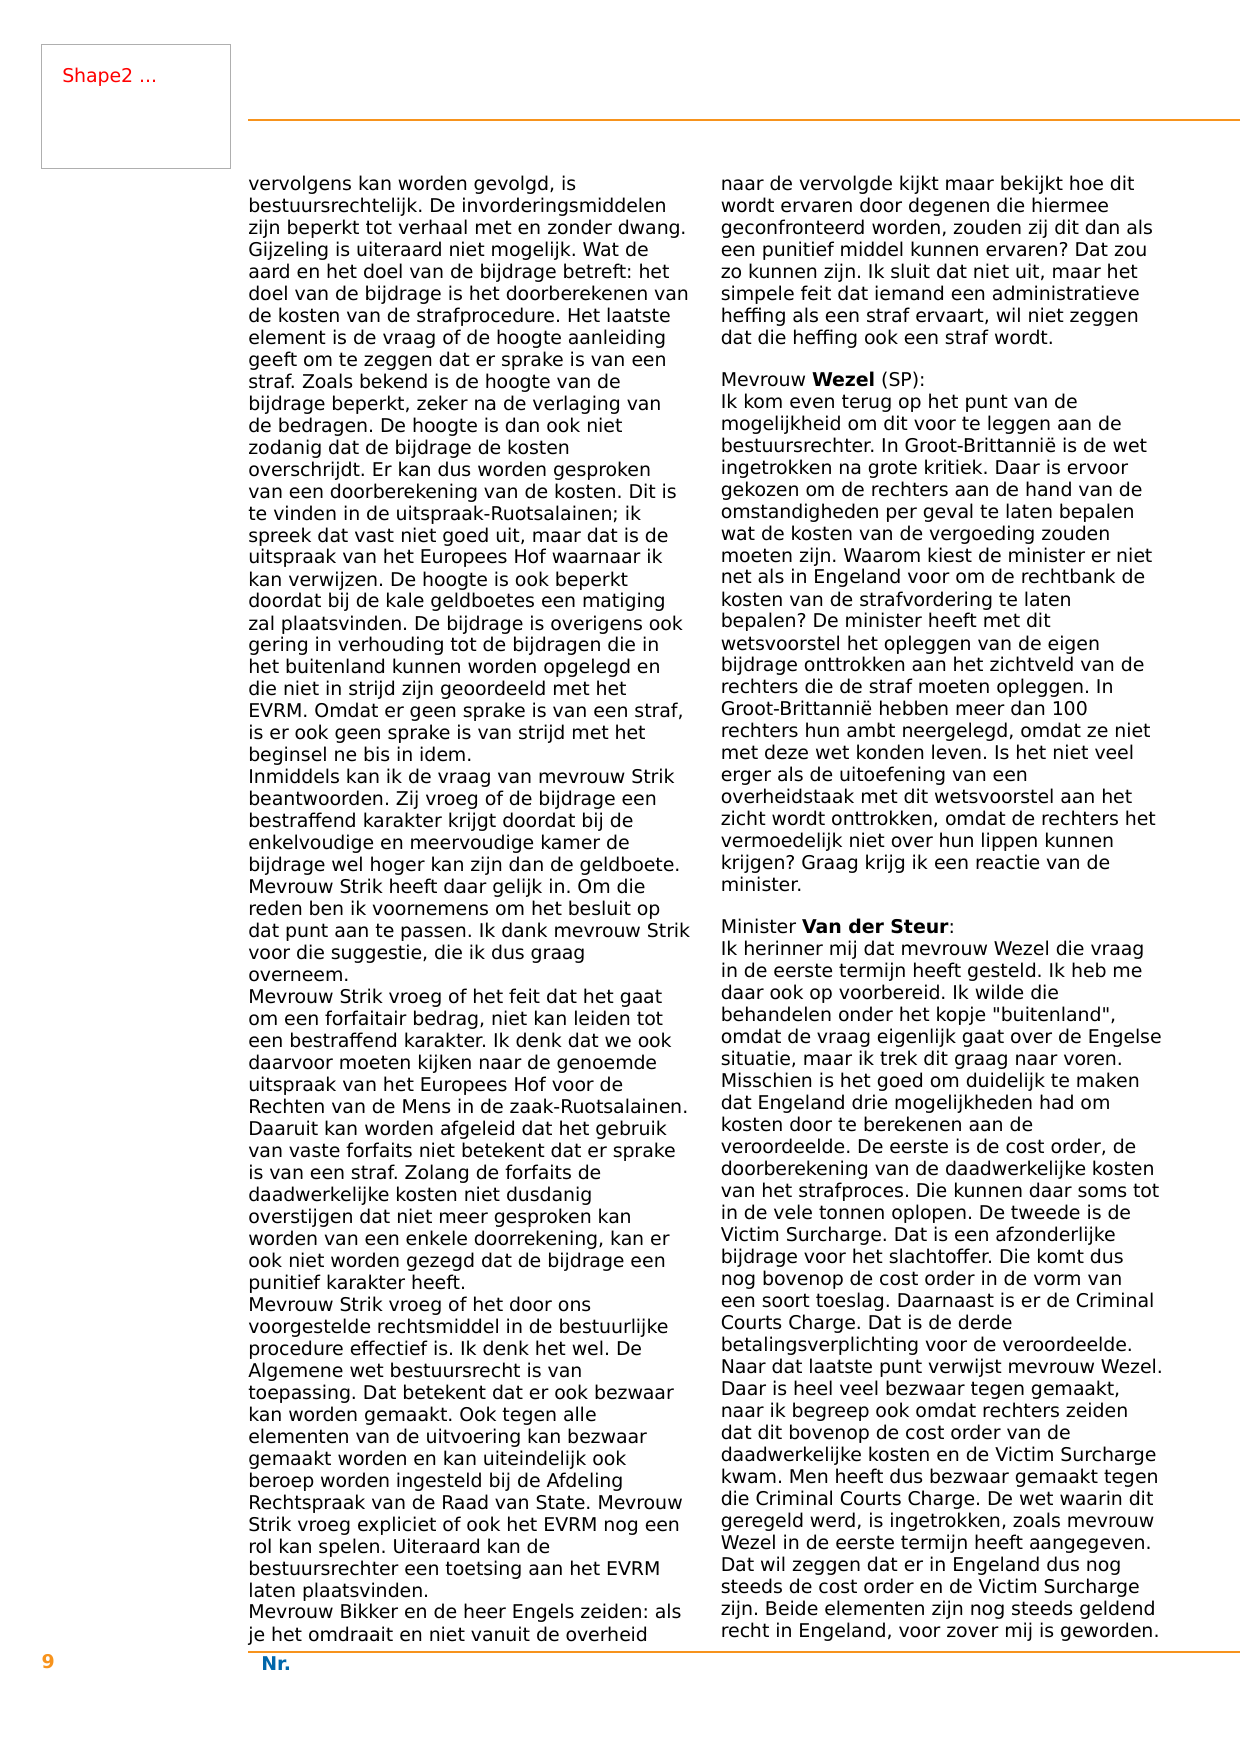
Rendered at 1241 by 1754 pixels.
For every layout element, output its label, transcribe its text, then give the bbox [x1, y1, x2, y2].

text Mevrouw Wezel (SP): [721, 369, 1163, 391]
text Ik herinner mij dat mevrouw Wezel die vraag in de eerste termijn heeft gesteld. Ik heb me daar ook op voorbereid. Ik wilde die behandelen onder het kopje "buitenland", omdat de vraag eigenlijk gaat over de Engelse situatie, maar ik trek dit graag naar voren. Misschien is het goed om duidelijk te maken dat Engeland drie mogelijkheden had om kosten door te berekenen aan de veroordeelde. De eerste is de cost order, de doorberekening van de daadwerkelijke kosten van het strafproces. Die kunnen daar soms tot in de vele tonnen oplopen. De tweede is de Victim Surcharge. Dat is een afzonderlijke bijdrage voor het slachtoffer. Die komt dus nog bovenop de cost order in de vorm van een soort toeslag. Daarnaast is er de Criminal Courts Charge. Dat is de derde betalingsverplichting voor de veroordeelde. Naar dat laatste punt verwijst mevrouw Wezel. Daar is heel veel bezwaar tegen gemaakt, naar ik begreep ook omdat rechters zeiden dat dit bovenop de cost order van de daadwerkelijke kosten en de Victim Surcharge kwam. Men heeft dus bezwaar gemaakt tegen die Criminal Courts Charge. De wet waarin dit geregeld werd, is ingetrokken, zoals mevrouw Wezel in de eerste termijn heeft aangegeven. Dat wil zeggen dat er in Engeland dus nog steeds de cost order en de Victim Surcharge zijn. Beide elementen zijn nog steeds geldend recht in Engeland, voor zover mij is geworden. [721, 938, 1163, 1641]
text vervolgens kan worden gevolgd, is bestuursrechtelijk. De invorderingsmiddelen zijn beperkt tot verhaal met en zonder dwang. Gijzeling is uiteraard niet mogelijk. Wat de aard en het doel van de bijdrage betreft: het doel van de bijdrage is het doorberekenen van de kosten van de strafprocedure. Het laatste element is de vraag of de hoogte aanleiding geeft om te zeggen dat er sprake is van een straf. Zoals bekend is de hoogte van de bijdrage beperkt, zeker na de verlaging van de bedragen. De hoogte is dan ook niet zodanig dat de bijdrage de kosten overschrijdt. Er kan dus worden gesproken van een doorberekening van de kosten. Dit is te vinden in de uitspraak-Ruotsalainen; ik spreek dat vast niet goed uit, maar dat is de uitspraak van het Europees Hof waarnaar ik kan verwijzen. De hoogte is ook beperkt doordat bij de kale geldboetes een matiging zal plaatsvinden. De bijdrage is overigens ook gering in verhouding tot de bijdragen die in het buitenland kunnen worden opgelegd en die niet in strijd zijn geoordeeld met het EVRM. Omdat er geen sprake is van een straf, is er ook geen sprake is van strijd met het beginsel ne bis in idem. [248, 173, 691, 766]
text naar de vervolgde kijkt maar bekijkt hoe dit wordt ervaren door degenen die hiermee geconfronteerd worden, zouden zij dit dan als een punitief middel kunnen ervaren? Dat zou zo kunnen zijn. Ik sluit dat niet uit, maar het simpele feit dat iemand een administratieve heffing als een straf ervaart, wil niet zeggen dat die heffing ook een straf wordt. [721, 173, 1163, 349]
text Minister Van der Steur: [721, 916, 1163, 938]
text Mevrouw Strik vroeg of het door ons voorgestelde rechtsmiddel in de bestuurlijke procedure effectief is. Ik denk het wel. De Algemene wet bestuursrecht is van toepassing. Dat betekent dat er ook bezwaar kan worden gemaakt. Ook tegen alle elementen van de uitvoering kan bezwaar gemaakt worden en kan uiteindelijk ook beroep worden ingesteld bij de Afdeling Rechtspraak van de Raad van State. Mevrouw Strik vroeg expliciet of ook het EVRM nog een rol kan spelen. Uiteraard kan de bestuursrechter een toetsing aan het EVRM laten plaatsvinden. [248, 1294, 691, 1601]
text Mevrouw Strik vroeg of het feit dat het gaat om een forfaitair bedrag, niet kan leiden tot een bestraffend karakter. Ik denk dat we ook daarvoor moeten kijken naar de genoemde uitspraak van het Europees Hof voor de Rechten van de Mens in de zaak-Ruotsalainen. Daaruit kan worden afgeleid dat het gebruik van vaste forfaits niet betekent dat er sprake is van een straf. Zolang de forfaits de daadwerkelijke kosten niet dusdanig overstijgen dat niet meer gesproken kan worden van een enkele doorrekening, kan er ook niet worden gezegd dat de bijdrage een punitief karakter heeft. [248, 986, 691, 1294]
text Mevrouw Bikker en de heer Engels zeiden: als je het omdraait en niet vanuit de overheid [248, 1601, 691, 1645]
text Inmiddels kan ik de vraag van mevrouw Strik beantwoorden. Zij vroeg of de bijdrage een bestraffend karakter krijgt doordat bij de enkelvoudige en meervoudige kamer de bijdrage wel hoger kan zijn dan de geldboete. Mevrouw Strik heeft daar gelijk in. Om die reden ben ik voornemens om het besluit op dat punt aan te passen. Ik dank mevrouw Strik voor die suggestie, die ik dus graag overneem. [248, 766, 691, 986]
text Ik kom even terug op het punt van de mogelijkheid om dit voor te leggen aan de bestuursrechter. In Groot-Brittannië is de wet ingetrokken na grote kritiek. Daar is ervoor gekozen om de rechters aan de hand van de omstandigheden per geval te laten bepalen wat de kosten van de vergoeding zouden moeten zijn. Waarom kiest de minister er niet net als in Engeland voor om de rechtbank de kosten van de strafvordering te laten bepalen? De minister heeft met dit wetsvoorstel het opleggen van de eigen bijdrage onttrokken aan het zichtveld van de rechters die de straf moeten opleggen. In Groot-Brittannië hebben meer dan 100 rechters hun ambt neergelegd, omdat ze niet met deze wet konden leven. Is het niet veel erger als de uitoefening van een overheidstaak met dit wetsvoorstel aan het zicht wordt onttrokken, omdat de rechters het vermoedelijk niet over hun lippen kunnen krijgen? Graag krijg ik een reactie van de minister. [721, 391, 1163, 896]
